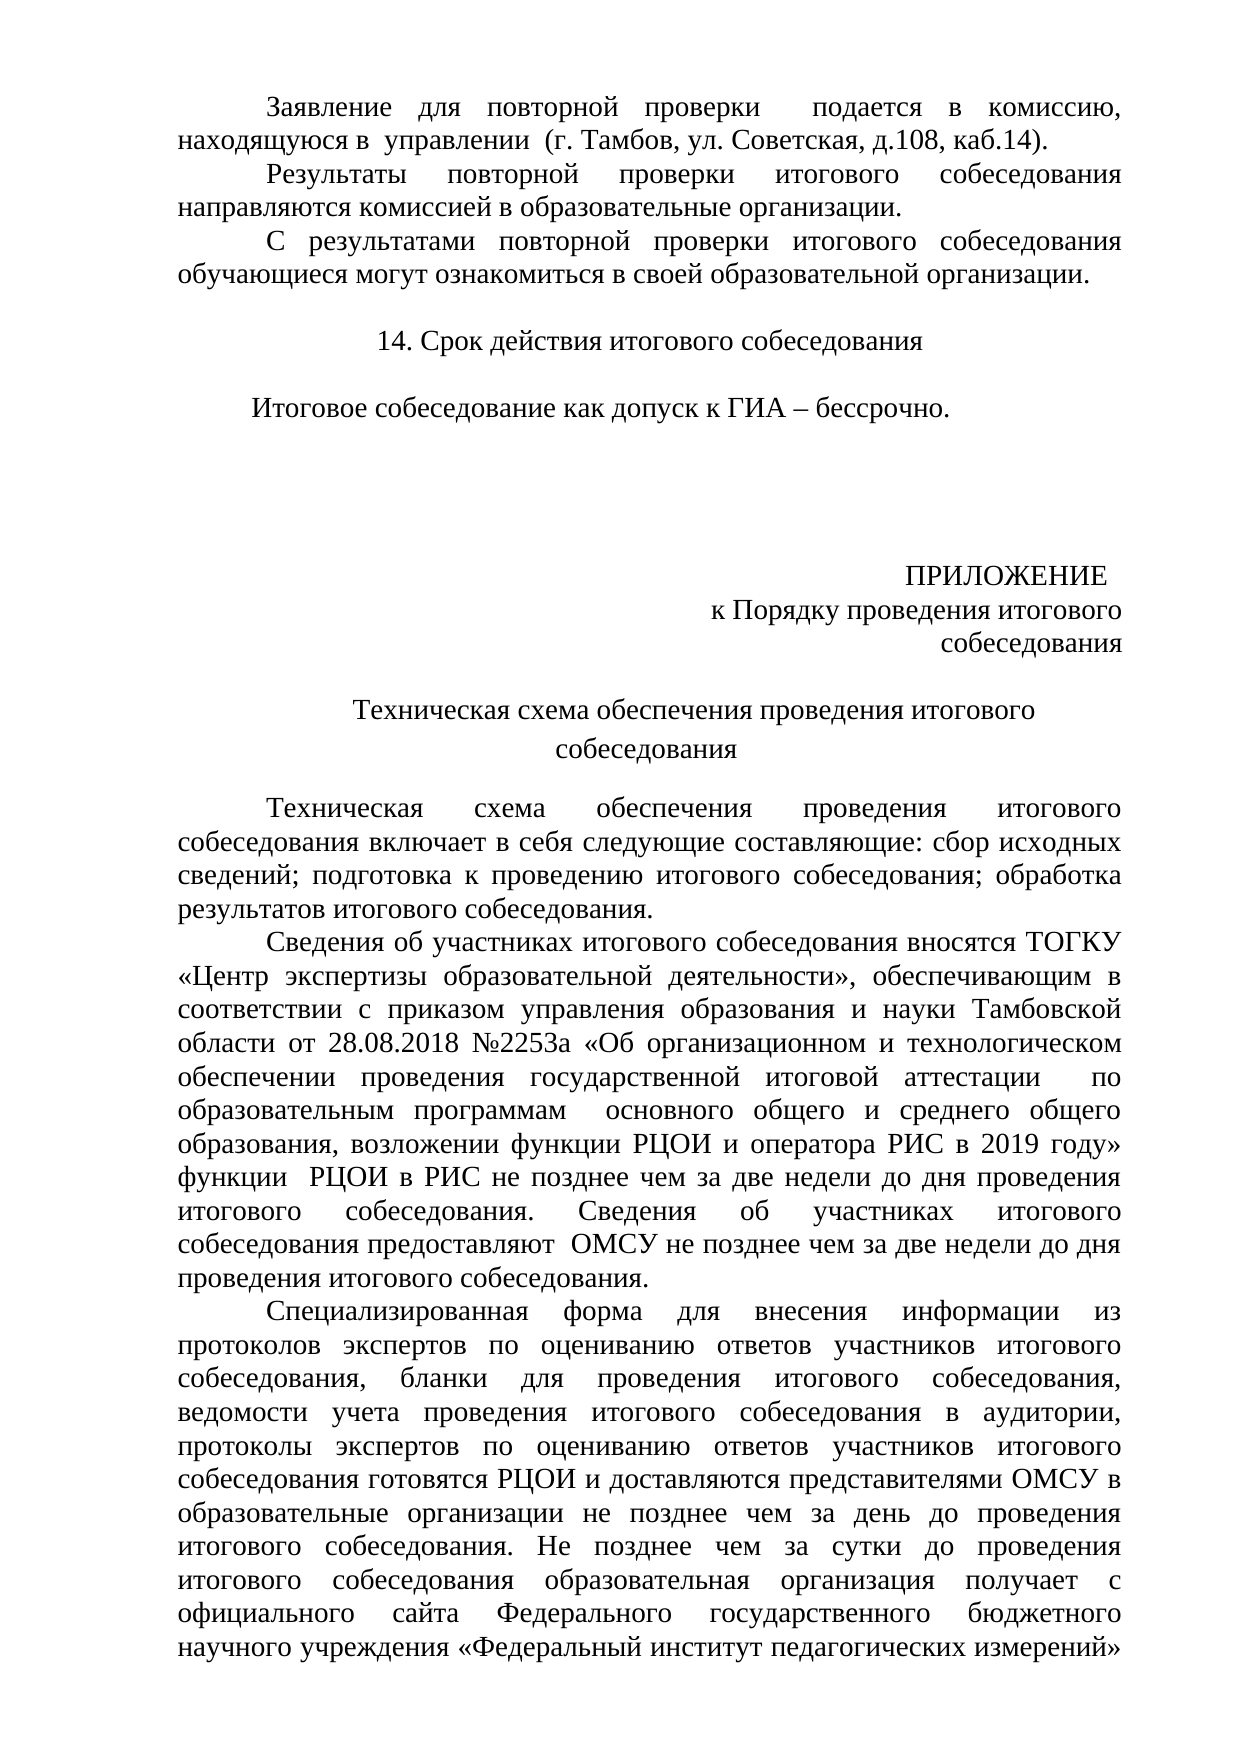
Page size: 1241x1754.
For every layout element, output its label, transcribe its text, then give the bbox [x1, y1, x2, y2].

text Результаты повторной проверки итогового собеседования направляются комиссией в образовательные организации. [177, 156, 1122, 223]
text ПРИЛОЖЕНИЕ [605, 558, 1122, 592]
text Специализированная форма для внесения информации из протоколов экспертов по оцениванию ответов участников итогового собеседования, бланки для проведения итогового собеседования, ведомости учета проведения итогового собеседования в аудитории, протоколы экспертов по оцениванию ответов участников итогового собеседования готовятся РЦОИ и доставляются представителями ОМСУ в образовательные организации не позднее чем за день до проведения итогового собеседования. Не позднее чем за сутки до проведения итогового собеседования образовательная организация получает с официального сайта Федерального государственного бюджетного научного учреждения «Федеральный институт педагогических измерений» [177, 1293, 1122, 1662]
text Итоговое собеседование как допуск к ГИА – бессрочно. [177, 391, 1122, 424]
text к Порядку проведения итогового собеседования [605, 592, 1122, 659]
text Техническая схема обеспечения проведения итогового собеседования [177, 692, 1122, 764]
text Заявление для повторной проверки подается в комиссию, находящуюся в управлении (г. Тамбов, ул. Советская, д.108, каб.14). [177, 89, 1122, 156]
text Сведения об участниках итогового собеседования вносятся ТОГКУ «Центр экспертизы образовательной деятельности», обеспечивающим в соответствии с приказом управления образования и науки Тамбовской области от 28.08.2018 №2253а «Об организационном и технологическом обеспечении проведения государственной итоговой аттестации по образовательным программам основного общего и среднего общего образования, возложении функции РЦОИ и оператора РИС в 2019 году» функции РЦОИ в РИС не позднее чем за две недели до дня проведения итогового собеседования. Сведения об участниках итогового собеседования предоставляют ОМСУ не позднее чем за две недели до дня проведения итогового собеседования. [177, 924, 1122, 1293]
text Техническая схема обеспечения проведения итогового собеседования включает в себя следующие составляющие: сбор исходных сведений; подготовка к проведению итогового собеседования; обработка результатов итогового собеседования. [177, 790, 1122, 924]
subtitle 14. Срок действия итогового собеседования [177, 323, 1122, 357]
text С результатами повторной проверки итогового собеседования обучающиеся могут ознакомиться в своей образовательной организации. [177, 223, 1122, 290]
